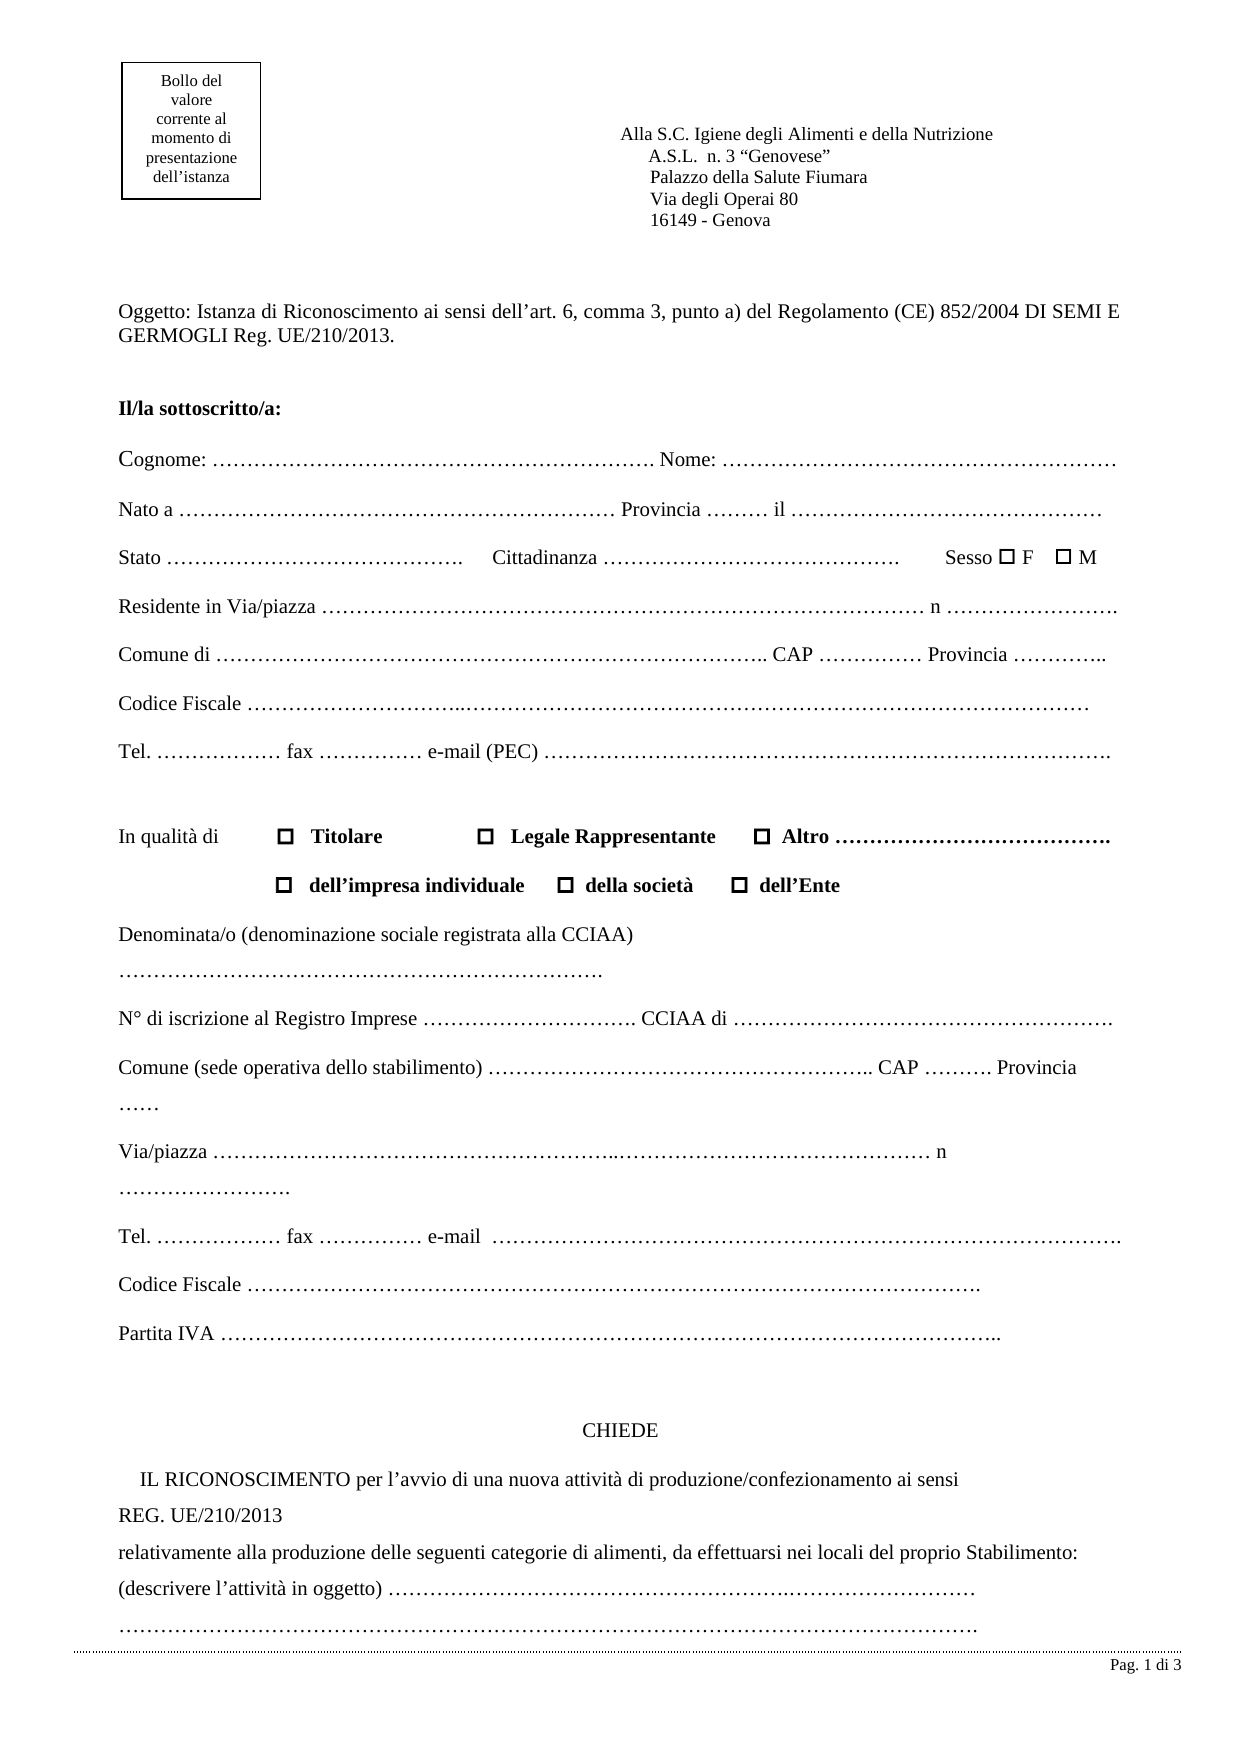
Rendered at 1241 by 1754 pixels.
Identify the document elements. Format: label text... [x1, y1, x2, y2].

text Denominata/o (denominazione sociale registrata alla CCIAA) ……………………………………………………………. [118, 921, 1122, 982]
subtitle Codice Fiscale …………………………..……………………………………………………………………………… [118, 691, 1122, 715]
subtitle Nato a ……………………………………………………… Provincia ……… il ……………………………………… [118, 497, 1122, 521]
text CHIEDE [118, 1418, 1122, 1442]
text Via/piazza …………………………………………………..……………………………………… n ……………………. [118, 1139, 1122, 1199]
text Il/la sottoscritto/a: [118, 396, 1122, 420]
text Palazzo della Salute Fiumara [261, 166, 1122, 188]
text Comune (sede operativa dello stabilimento) ……………………………………………….. CAP ………. Provincia …… [118, 1054, 1122, 1115]
text In qualità di  Titolare  Legale Rappresentante  Altro …………………………………. [118, 824, 1122, 848]
text Via degli Operai 80 [118, 188, 1122, 209]
text Partita IVA ………………………………………………………………………………………………….. [118, 1321, 1122, 1345]
text  IL RICONOSCIMENTO per l’avvio di una nuova attività di produzione/confezionamento ai sensi [118, 1466, 1122, 1491]
text Bollo del [138, 71, 245, 90]
text corrente al momento di presentazione dell’istanza [138, 109, 245, 186]
text Residente in Via/piazza …………………………………………………………………………… n ……………………. [118, 594, 1122, 618]
text  dell’impresa individuale  della società  dell’Ente [118, 873, 1122, 897]
text ……………………………………………………………………………………………………………. [118, 1613, 1122, 1637]
text Codice Fiscale ……………………………………………………………………………………………. [118, 1272, 1122, 1296]
text Comune di …………………………………………………………………….. CAP …………… Provincia ………….. [118, 642, 1122, 666]
text REG. UE/210/2013 [118, 1503, 1122, 1527]
text Stato ……………………………………. Cittadinanza ……………………………………. Sesso  F  M [118, 545, 1122, 569]
text N° di iscrizione al Registro Imprese …………………………. CCIAA di ………………………………………………. [118, 1006, 1122, 1030]
text 16149 - Genova [118, 209, 1122, 231]
text A.S.L. n. 3 “Genovese” [261, 144, 1122, 166]
subtitle Tel. ……………… fax …………… e-mail ………………………………………………………………………………. [118, 1224, 1122, 1248]
text valore [138, 90, 245, 109]
text Oggetto: Istanza di Riconoscimento ai sensi dell’art. 6, comma 3, punto a) del Regolamento (CE) 852/2004 DI SEMI E GERMOGLI Reg. UE/210/2013. [118, 299, 1122, 347]
text (descrivere l’attività in oggetto) ………………………………………………….……………………… [118, 1576, 1122, 1600]
text Alla S.C. Igiene degli Alimenti e della Nutrizione [261, 123, 1122, 144]
text relativamente alla produzione delle seguenti categorie di alimenti, da effettuarsi nei locali del proprio Stabilimento: [118, 1539, 1122, 1564]
subtitle Tel. ……………… fax …………… e-mail (PEC) ………………………………………………………………………. [118, 739, 1122, 763]
subtitle Cognome: ………………………………………………………. Nome: ………………………………………………… [118, 444, 1122, 471]
